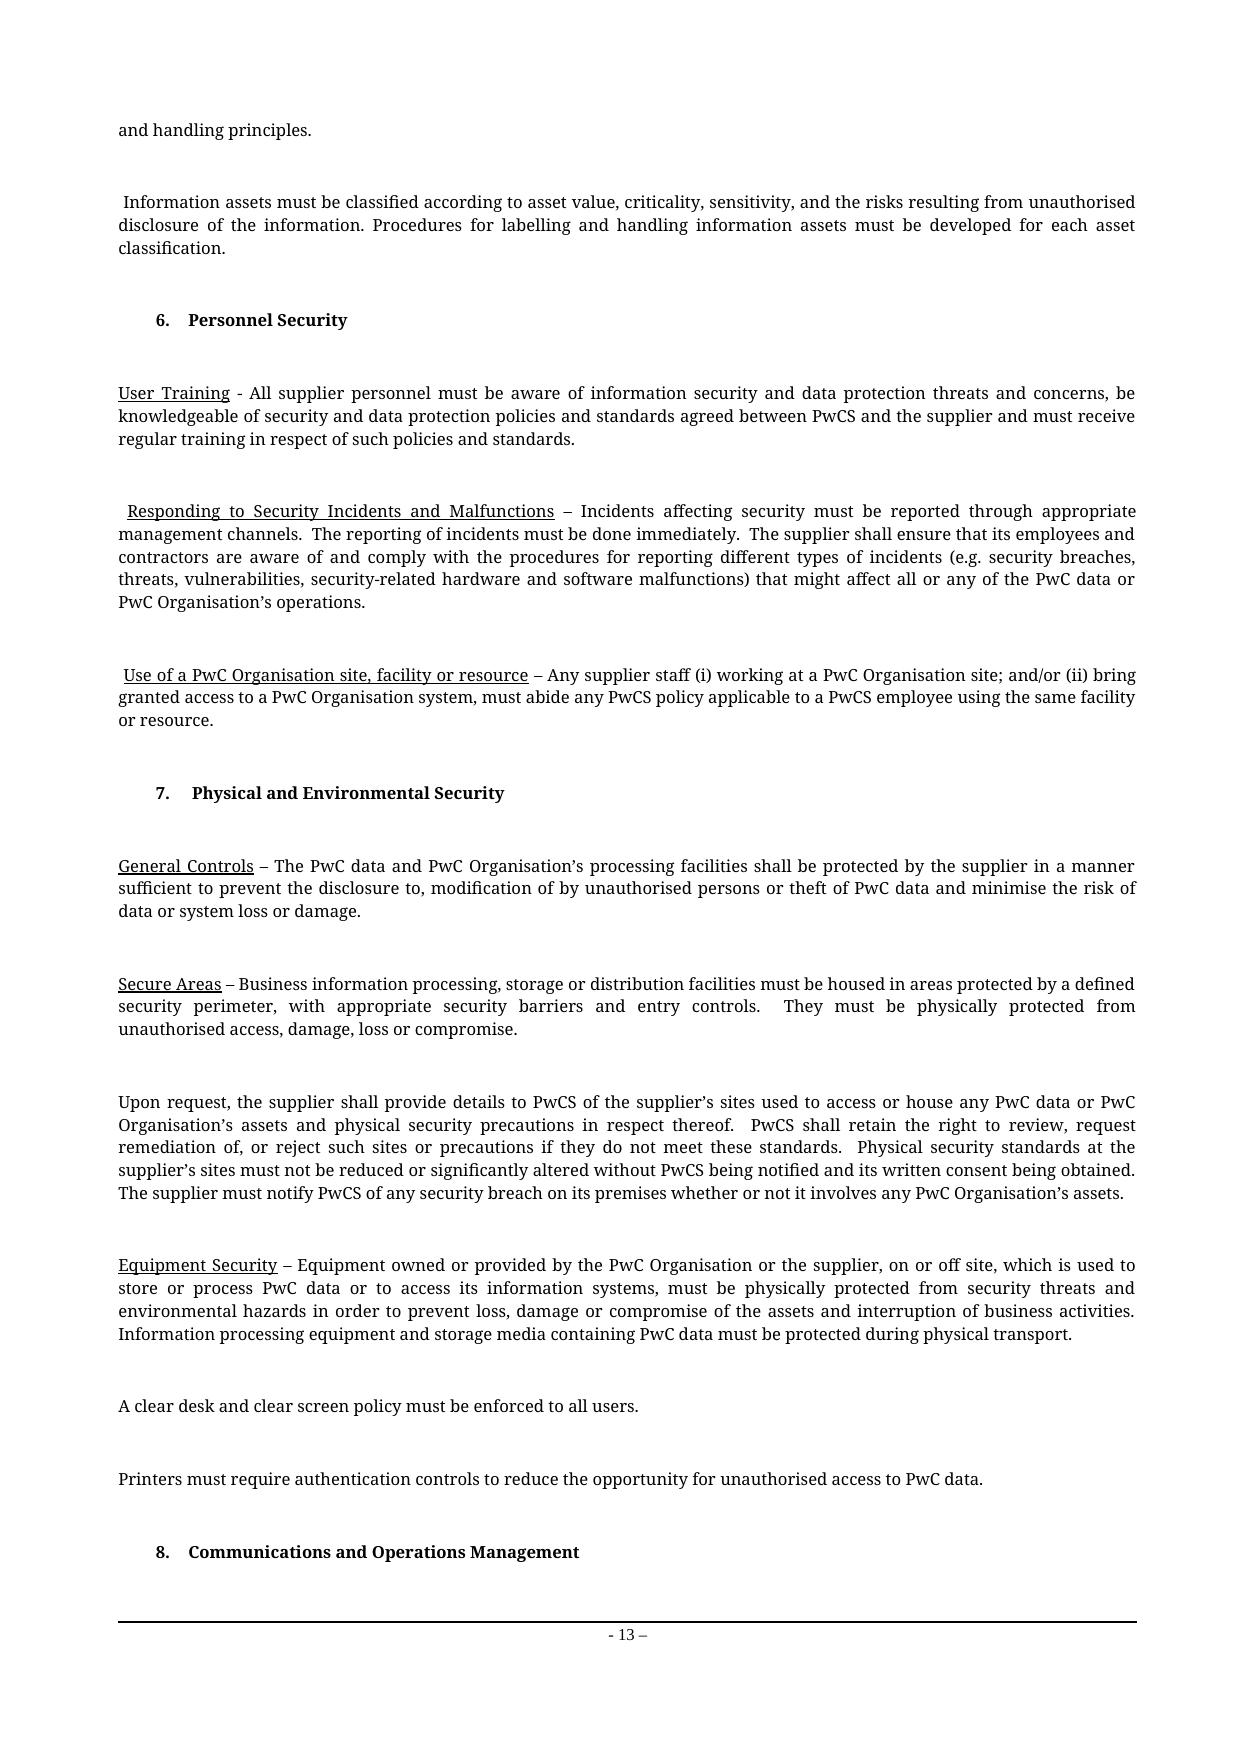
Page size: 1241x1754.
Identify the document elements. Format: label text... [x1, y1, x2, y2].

text Equipment Security – Equipment owned or provided by the PwC Organisation or the supplier, on or off site, which is used to store or process PwC data or to access its information systems, must be physically protected from security threats and environmental hazards in order to prevent loss, damage or compromise of the assets and interruption of business activities. Information processing equipment and storage media containing PwC data must be protected during physical transport. [118, 1254, 1137, 1345]
text 6. Personnel Security [156, 309, 1137, 332]
text A clear desk and clear screen policy must be enforced to all users. [118, 1395, 1137, 1417]
text Responding to Security Incidents and Malfunctions – Incidents affecting security must be reported through appropriate management channels. The reporting of incidents must be done immediately. The supplier shall ensure that its employees and contractors are aware of and comply with the procedures for reporting different types of incidents (e.g. security breaches, threats, vulnerabilities, security-related hardware and software malfunctions) that might affect all or any of the PwC data or PwC Organisation’s operations. [118, 500, 1137, 613]
text 7. Physical and Environmental Security [156, 781, 1137, 804]
text Printers must require authentication controls to reduce the opportunity for unauthorised access to PwC data. [118, 1467, 1137, 1490]
text Use of a PwC Organisation site, facility or resource – Any supplier staff (i) working at a PwC Organisation site; and/or (ii) bring granted access to a PwC Organisation system, must abide any PwCS policy applicable to a PwCS employee using the same facility or resource. [118, 663, 1137, 731]
text and handling principles. [118, 118, 1137, 141]
text Secure Areas – Business information processing, storage or distribution facilities must be housed in areas protected by a defined security perimeter, with appropriate security barriers and entry controls. They must be physically protected from unauthorised access, damage, loss or compromise. [118, 972, 1137, 1040]
text User Training - All supplier personnel must be aware of information security and data protection threats and concerns, be knowledgeable of security and data protection policies and standards agreed between PwCS and the supplier and must receive regular training in respect of such policies and standards. [118, 382, 1137, 450]
text Information assets must be classified according to asset value, criticality, sensitivity, and the risks resulting from unauthorised disclosure of the information. Procedures for labelling and handling information assets must be developed for each asset classification. [118, 191, 1137, 259]
text Upon request, the supplier shall provide details to PwCS of the supplier’s sites used to access or house any PwC data or PwC Organisation’s assets and physical security precautions in respect thereof. PwCS shall retain the right to review, request remediation of, or reject such sites or precautions if they do not meet these standards. Physical security standards at the supplier’s sites must not be reduced or significantly altered without PwCS being notified and its written consent being obtained. The supplier must notify PwCS of any security breach on its premises whether or not it involves any PwC Organisation’s assets. [118, 1090, 1137, 1204]
text General Controls – The PwC data and PwC Organisation’s processing facilities shall be protected by the supplier in a manner sufficient to prevent the disclosure to, modification of by unauthorised persons or theft of PwC data and minimise the risk of data or system loss or damage. [118, 854, 1137, 922]
text 8. Communications and Operations Management [156, 1540, 1137, 1563]
